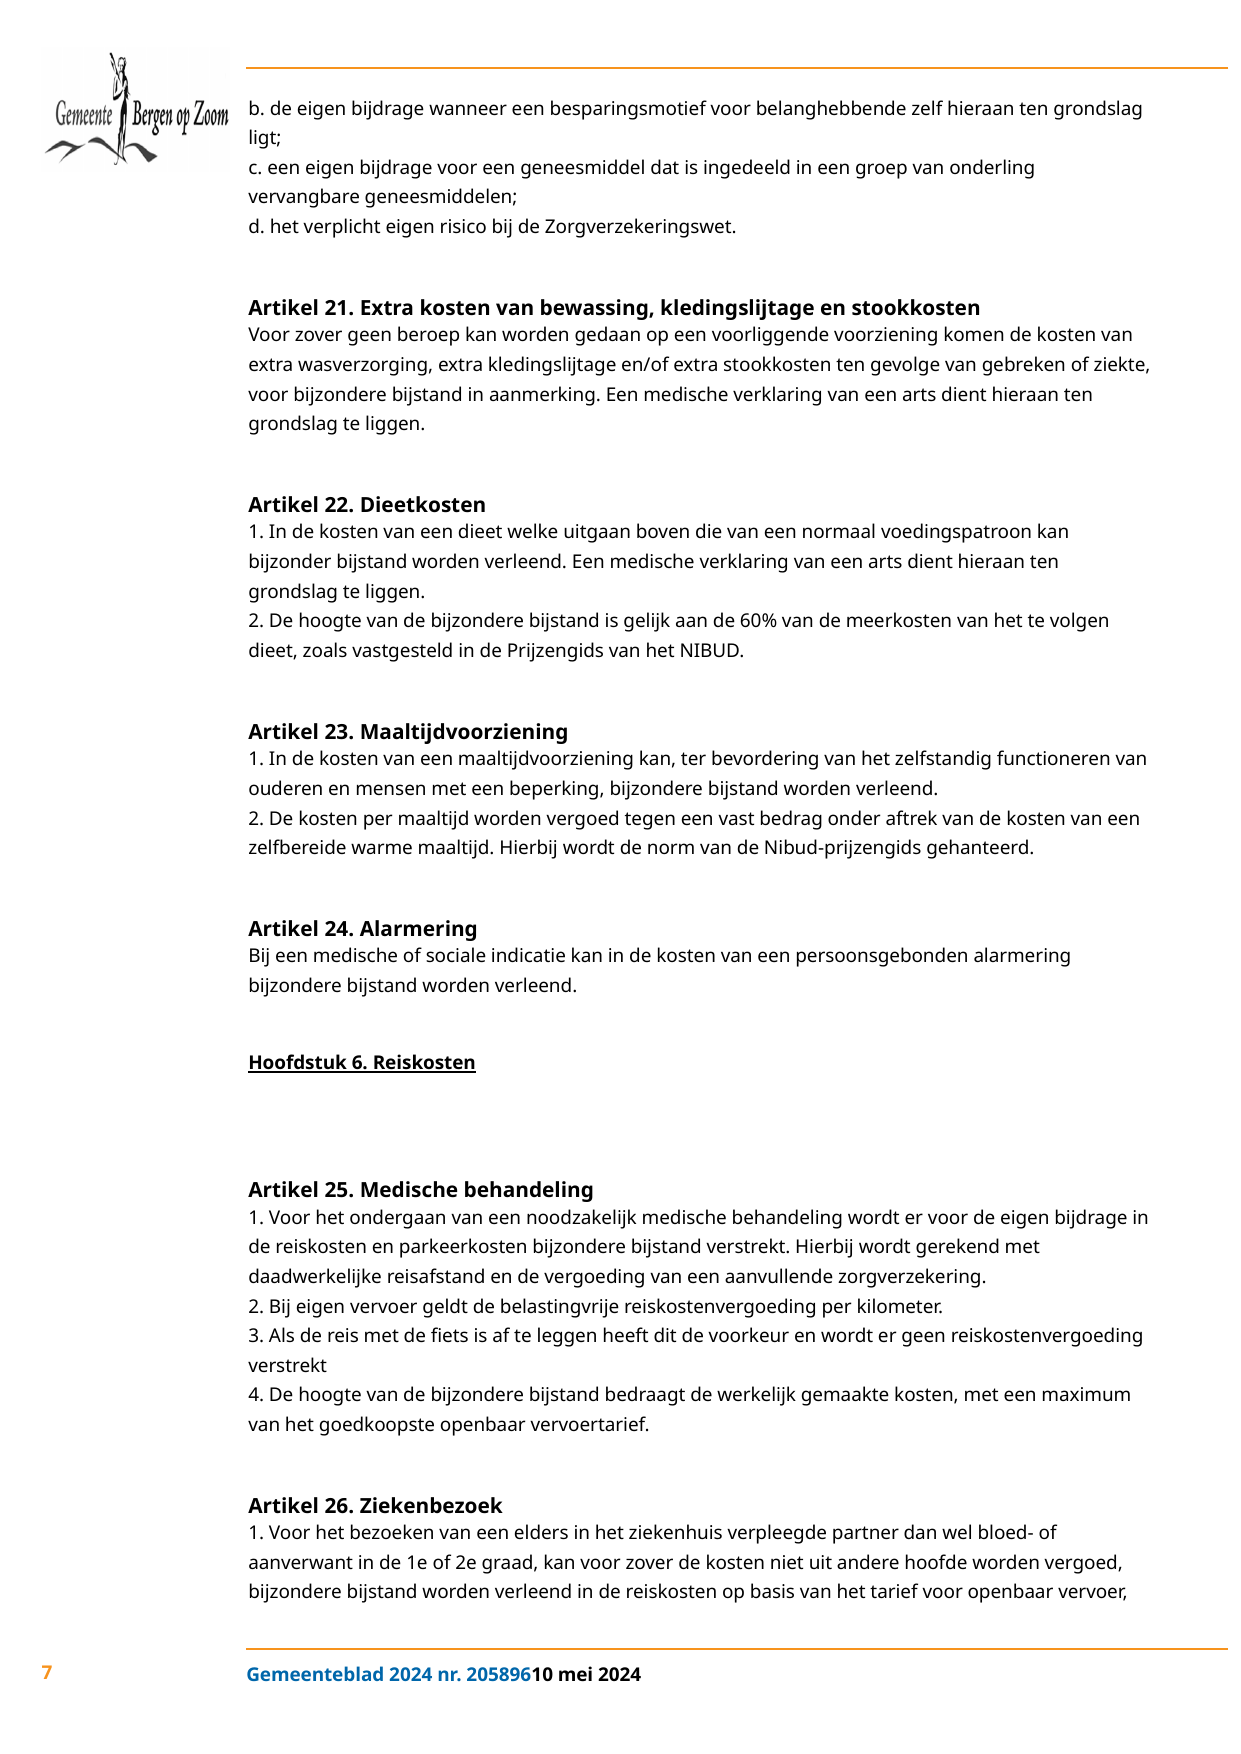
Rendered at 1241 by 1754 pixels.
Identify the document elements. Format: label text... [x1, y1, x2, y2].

text 2. Bij eigen vervoer geldt de belastingvrije reiskostenvergoeding per kilometer. [248, 1293, 1152, 1318]
text Hoofdstuk 6. Reiskosten [248, 1047, 1152, 1076]
text Artikel 22. Dieetkosten [248, 490, 1152, 519]
text c. een eigen bijdrage voor een geneesmiddel dat is ingedeeld in een groep van onderling vervangbare geneesmiddelen; [248, 154, 1152, 209]
text 4. De hoogte van de bijzondere bijstand bedraagt de werkelijk gemaakte kosten, met een maximum van het goedkoopste openbaar vervoertarief. [248, 1382, 1152, 1437]
text Voor zover geen beroep kan worden gedaan op een voorliggende voorziening komen de kosten van extra wasverzorging, extra kledingslijtage en/of extra stookkosten ten gevolge van gebreken of ziekte, voor bijzondere bijstand in aanmerking. Een medische verklaring van een arts dient hieraan ten grondslag te liggen. [248, 322, 1152, 436]
text Artikel 24. Alarmering [248, 914, 1152, 943]
picture [41, 47, 231, 172]
text Artikel 23. Maaltijdvoorziening [248, 717, 1152, 746]
text d. het verplicht eigen risico bij de Zorgverzekeringswet. [248, 213, 1152, 239]
text 2. De hoogte van de bijzondere bijstand is gelijk aan de 60% van de meerkosten van het te volgen dieet, zoals vastgesteld in de Prijzengids van het NIBUD. [248, 607, 1152, 663]
text 1. In de kosten van een maaltijdvoorziening kan, ter bevordering van het zelfstandig functioneren van ouderen en mensen met een beperking, bijzondere bijstand worden verleend. [248, 746, 1152, 801]
text 1. Voor het ondergaan van een noodzakelijk medische behandeling wordt er voor de eigen bijdrage in de reiskosten en parkeerkosten bijzondere bijstand verstrekt. Hierbij wordt gerekend met daadwerkelijke reisafstand en de vergoeding van een aanvullende zorgverzekering. [248, 1204, 1152, 1289]
text 2. De kosten per maaltijd worden vergoed tegen een vast bedrag onder aftrek van de kosten van een zelfbereide warme maaltijd. Hierbij wordt de norm van de Nibud-prijzengids gehanteerd. [248, 805, 1152, 860]
text 3. Als de reis met de fiets is af te leggen heeft dit de voorkeur en wordt er geen reiskostenvergoeding verstrekt [248, 1322, 1152, 1378]
text Artikel 26. Ziekenbezoek [248, 1491, 1152, 1519]
text 1. In de kosten van een dieet welke uitgaan boven die van een normaal voedingspatroon kan bijzonder bijstand worden verleend. Een medische verklaring van een arts dient hieraan ten grondslag te liggen. [248, 519, 1152, 604]
text Artikel 25. Medische behandeling [248, 1176, 1152, 1204]
text 1. Voor het bezoeken van een elders in het ziekenhuis verpleegde partner dan wel bloed- of aanverwant in de 1e of 2e graad, kan voor zover de kosten niet uit andere hoofde worden vergoed, bijzondere bijstand worden verleend in de reiskosten op basis van het tarief voor openbaar vervoer, [248, 1519, 1152, 1604]
text b. de eigen bijdrage wanneer een besparingsmotief voor belanghebbende zelf hieraan ten grondslag ligt; [248, 95, 1152, 150]
text Bij een medische of sociale indicatie kan in de kosten van een persoonsgebonden alarmering bijzondere bijstand worden verleend. [248, 943, 1152, 998]
text Artikel 21. Extra kosten van bewassing, kledingslijtage en stookkosten [248, 293, 1152, 322]
